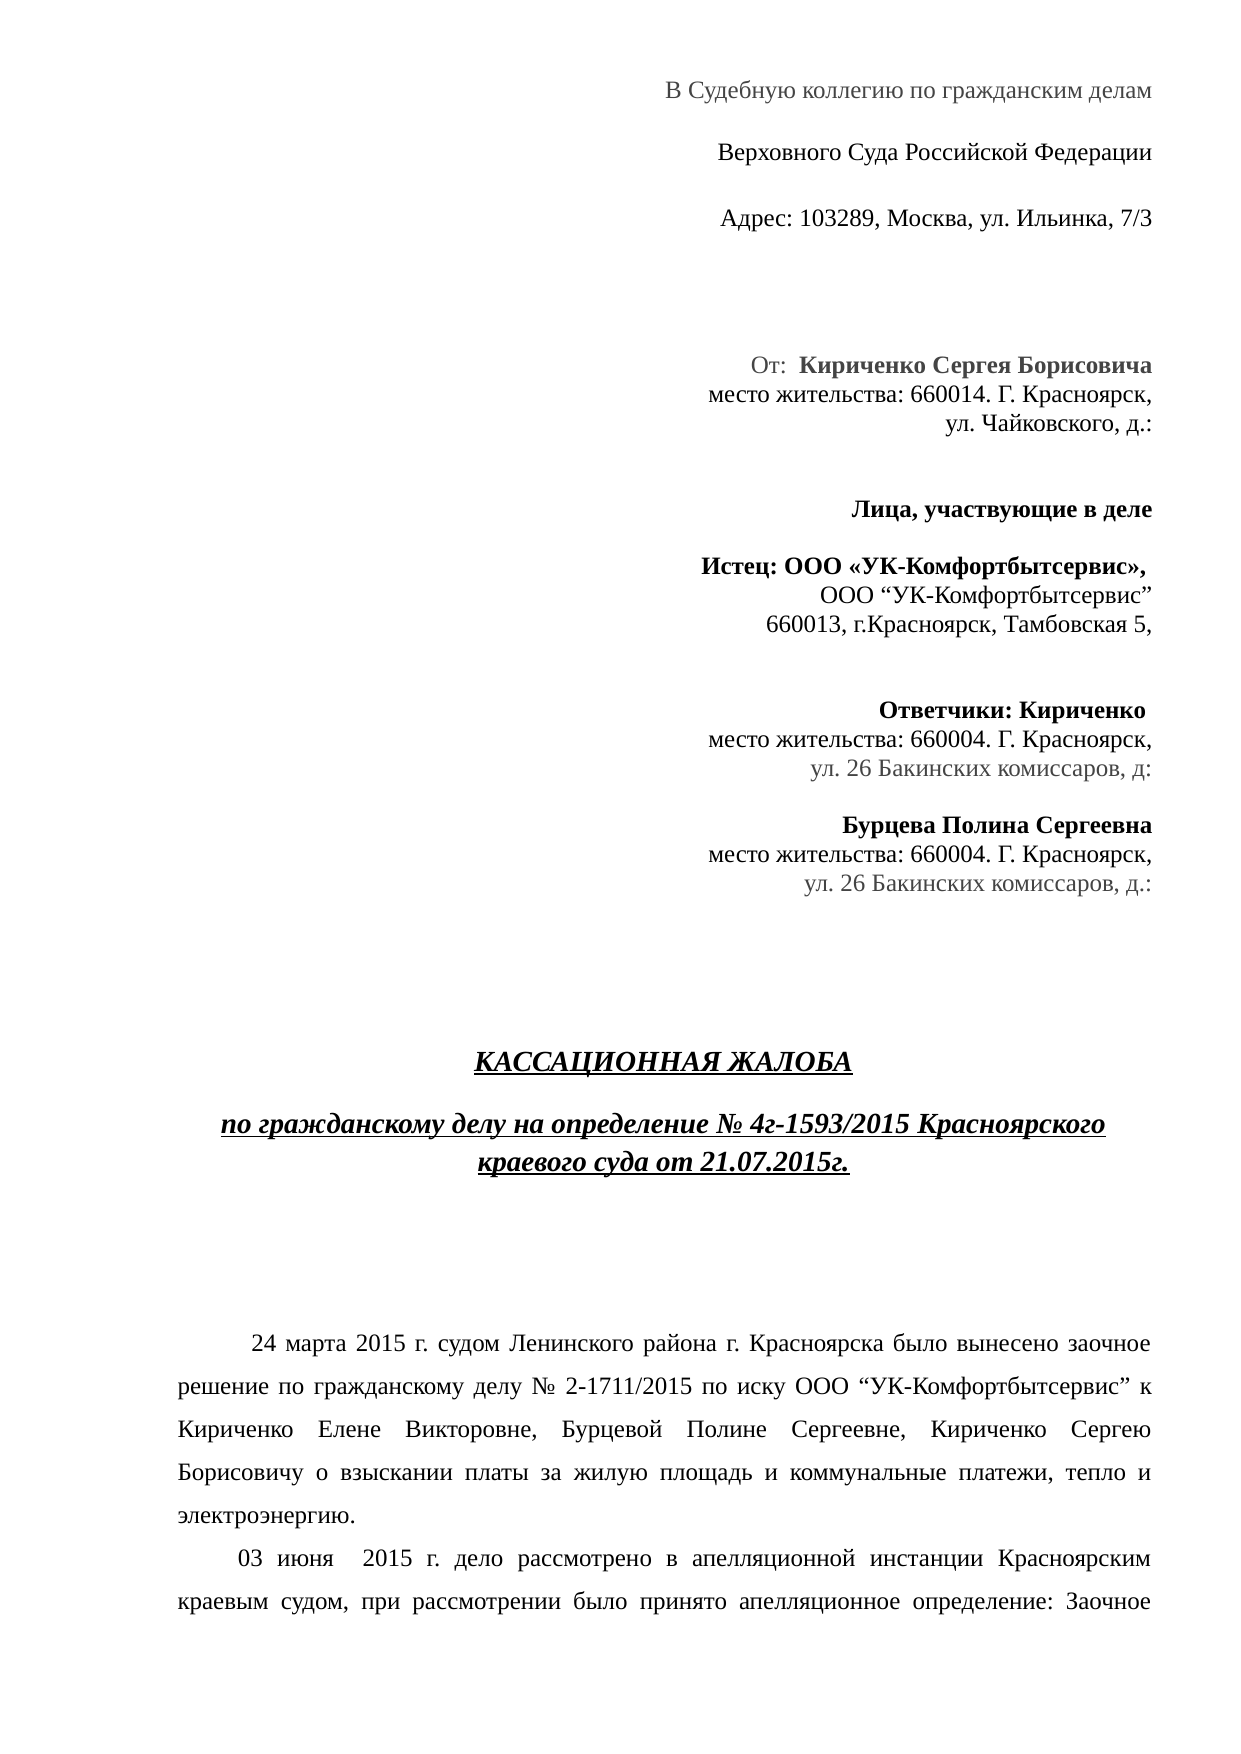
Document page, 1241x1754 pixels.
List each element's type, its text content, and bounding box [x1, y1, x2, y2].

text 03 июня 2015 г. дело рассмотрено в апелляционной инстанции Красноярским краевым судом, при рассмотрении было принято апелляционное определение: Заочное [177, 1543, 1152, 1615]
text Лица, участвующие в деле [841, 494, 1152, 523]
text место жительства: 660004. Г. Красноярск, [177, 839, 1152, 868]
text КАССАЦИОННАЯ ЖАЛОБА [177, 1040, 1152, 1078]
text 24 марта 2015 г. судом Ленинского района г. Красноярска было вынесено заочное решение по гражданскому делу № 2-1711/2015 по иску ООО “УК-Комфортбытсервис” к Кириченко Елене Викторовне, Бурцевой Полине Сергеевне, Кириченко Сергею Борисовичу о взыскании платы за жилую площадь и коммунальные платежи, тепло и электроэнергию. [177, 1328, 1152, 1529]
text Ответчики: Кириченко [177, 695, 1152, 724]
text по гражданскому делу на определение № 4г-1593/2015 Красноярского краевого суда от 21.07.2015г. [177, 1103, 1152, 1178]
text От: Кириченко Сергея Борисовича [177, 350, 1152, 379]
text В Судебную коллегию по гражданским делам [177, 75, 1152, 104]
text место жительства: 660014. Г. Красноярск, [177, 379, 1152, 408]
text Истец: ООО «УК-Комфортбытсервис», ООО “УК-Комфортбытсервис” [177, 551, 1152, 609]
text ул. Чайковского, д.: [177, 408, 1152, 436]
text место жительства: 660004. Г. Красноярск, [177, 724, 1152, 753]
text Адрес: 103289, Москва, ул. Ильинка, 7/3 [177, 203, 1152, 232]
text ул. 26 Бакинских комиссаров, д: [177, 753, 1152, 781]
text Верховного Суда Российской Федерации [177, 137, 1152, 166]
text 660013, г.Красноярск, Тамбовская 5, [177, 609, 1152, 638]
text ул. 26 Бакинских комиссаров, д.: [177, 868, 1152, 896]
text Бурцева Полина Сергеевна [177, 810, 1152, 839]
